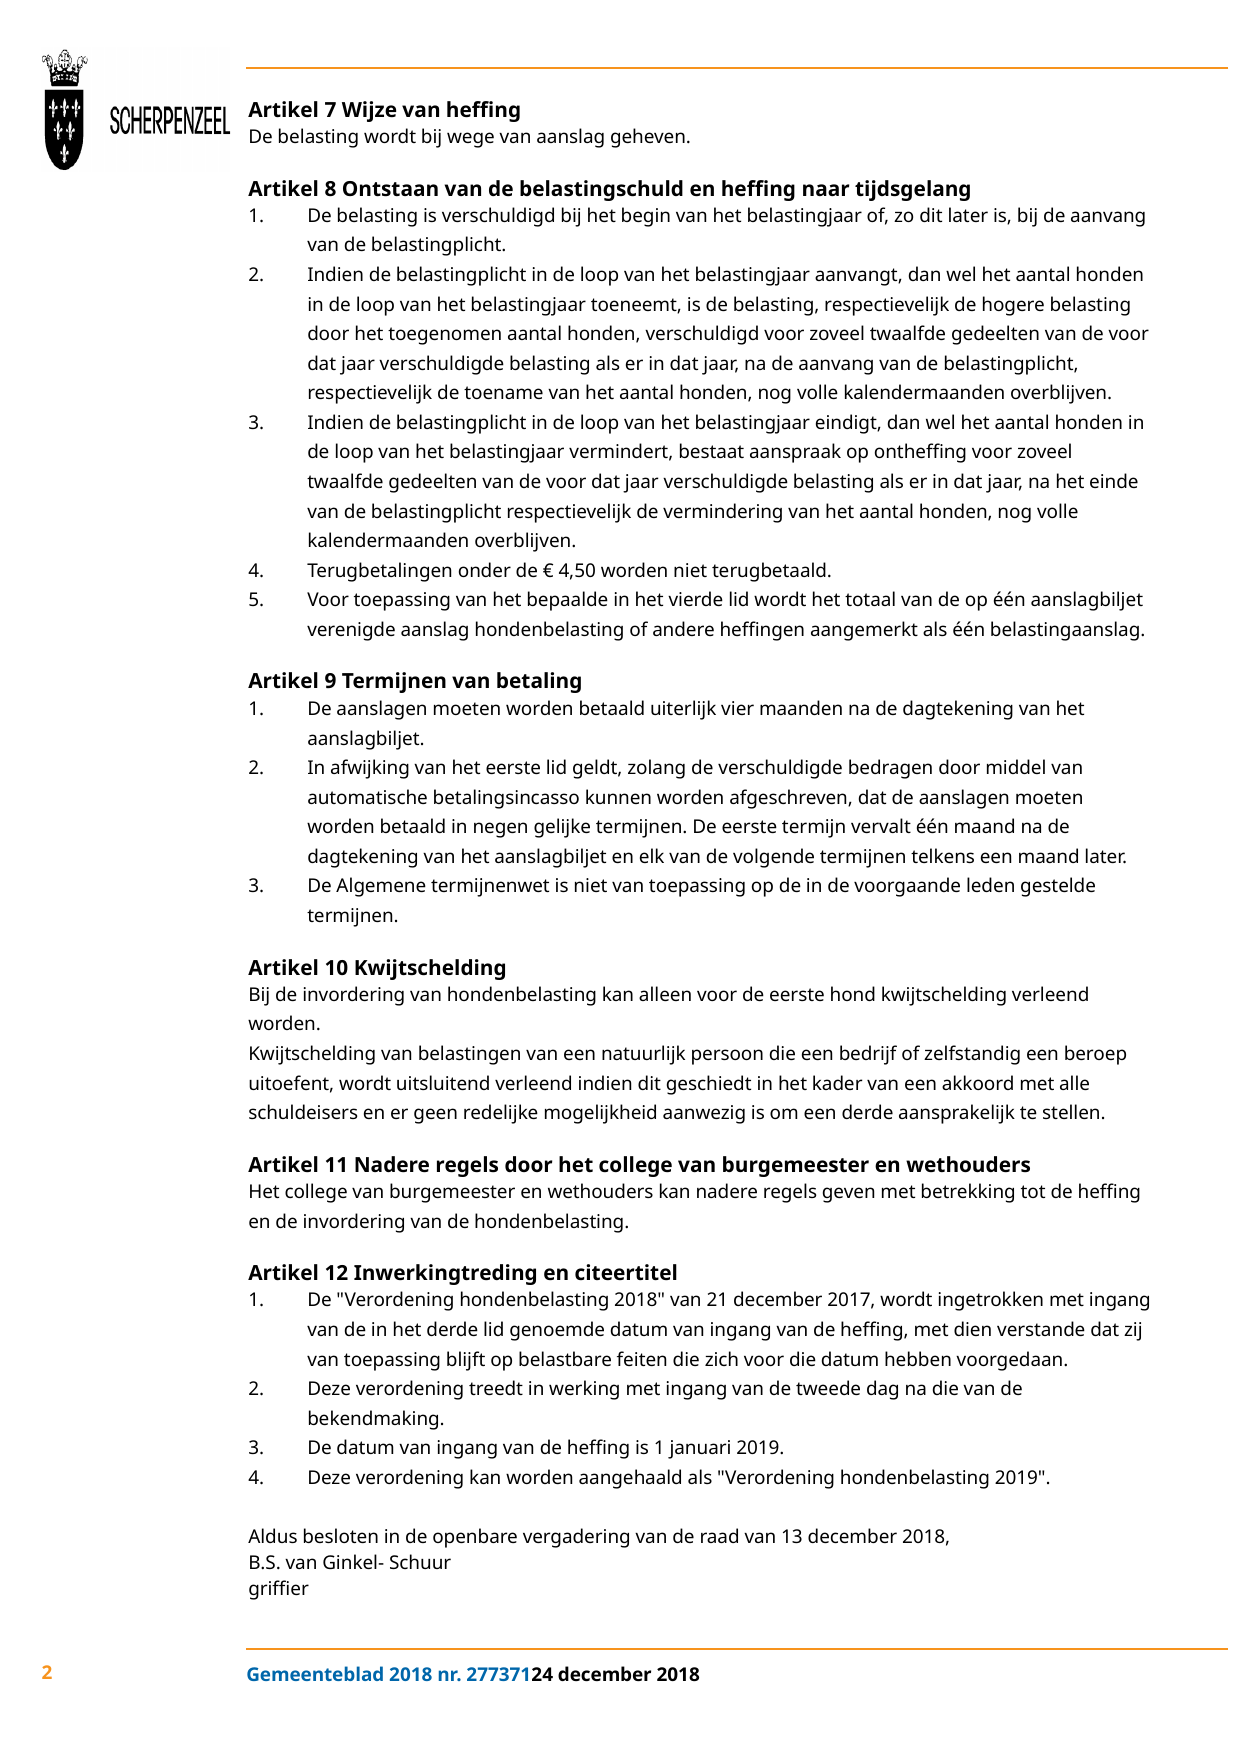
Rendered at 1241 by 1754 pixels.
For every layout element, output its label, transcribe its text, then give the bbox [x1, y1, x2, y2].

list De datum van ingang van de heffing is 1 januari 2019. [248, 1434, 1152, 1460]
text Aldus besloten in de openbare vergadering van de raad van 13 december 2018, [248, 1523, 1152, 1549]
list De belasting is verschuldigd bij het begin van het belastingjaar of, zo dit later is, bij de aanvang van de belastingplicht. [248, 202, 1152, 257]
text Artikel 7 Wijze van heffing [248, 95, 1152, 123]
text Artikel 10 Kwijtschelding [248, 953, 1152, 981]
text Het college van burgemeester en wethouders kan nadere regels geven met betrekking tot de heffing en de invordering van de hondenbelasting. [248, 1178, 1152, 1233]
text Artikel 11 Nadere regels door het college van burgemeester en wethouders [248, 1150, 1152, 1178]
text Bij de invordering van hondenbelasting kan alleen voor de eerste hond kwijtschelding verleend worden. [248, 981, 1152, 1036]
text Artikel 12 Inwerkingtreding en citeertitel [248, 1258, 1152, 1287]
text B.S. van Ginkel- Schuur [248, 1549, 1152, 1575]
list De aanslagen moeten worden betaald uiterlijk vier maanden na de dagtekening van het aanslagbiljet. [248, 695, 1152, 750]
list De "Verordening hondenbelasting 2018" van 21 december 2017, wordt ingetrokken met ingang van de in het derde lid genoemde datum van ingang van de heffing, met dien verstande dat zij van toepassing blijft op belastbare feiten die zich voor die datum hebben voorgedaan. [248, 1287, 1152, 1372]
list Deze verordening treedt in werking met ingang van de tweede dag na die van de bekendmaking. [248, 1375, 1152, 1431]
text griffier [248, 1575, 1152, 1601]
list De Algemene termijnenwet is niet van toepassing op de in de voorgaande leden gestelde termijnen. [248, 873, 1152, 928]
text Kwijtschelding van belastingen van een natuurlijk persoon die een bedrijf of zelfstandig een beroep uitoefent, wordt uitsluitend verleend indien dit geschiedt in het kader van een akkoord met alle schuldeisers en er geen redelijke mogelijkheid aanwezig is om een derde aansprakelijk te stellen. [248, 1040, 1152, 1125]
text Artikel 8 Ontstaan van de belastingschuld en heffing naar tijdsgelang [248, 174, 1152, 202]
picture [41, 47, 231, 172]
list Indien de belastingplicht in de loop van het belastingjaar aanvangt, dan wel het aantal honden in de loop van het belastingjaar toeneemt, is de belasting, respectievelijk de hogere belasting door het toegenomen aantal honden, verschuldigd voor zoveel twaalfde gedeelten van de voor dat jaar verschuldigde belasting als er in dat jaar, na de aanvang van de belastingplicht, respectievelijk de toename van het aantal honden, nog volle kalendermaanden overblijven. [248, 261, 1152, 405]
list Voor toepassing van het bepaalde in het vierde lid wordt het totaal van de op één aanslagbiljet verenigde aanslag hondenbelasting of andere heffingen aangemerkt als één belastingaanslag. [248, 587, 1152, 642]
text De belasting wordt bij wege van aanslag geheven. [248, 123, 1152, 149]
list Terugbetalingen onder de € 4,50 worden niet terugbetaald. [248, 557, 1152, 583]
list Deze verordening kan worden aangehaald als "Verordening hondenbelasting 2019". [248, 1464, 1152, 1490]
text Artikel 9 Termijnen van betaling [248, 667, 1152, 695]
list In afwijking van het eerste lid geldt, zolang de verschuldigde bedragen door middel van automatische betalingsincasso kunnen worden afgeschreven, dat de aanslagen moeten worden betaald in negen gelijke termijnen. De eerste termijn vervalt één maand na de dagtekening van het aanslagbiljet en elk van de volgende termijnen telkens een maand later. [248, 754, 1152, 869]
list Indien de belastingplicht in de loop van het belastingjaar eindigt, dan wel het aantal honden in de loop van het belastingjaar vermindert, bestaat aanspraak op ontheffing voor zoveel twaalfde gedeelten van de voor dat jaar verschuldigde belasting als er in dat jaar, na het einde van de belastingplicht respectievelijk de vermindering van het aantal honden, nog volle kalendermaanden overblijven. [248, 409, 1152, 553]
